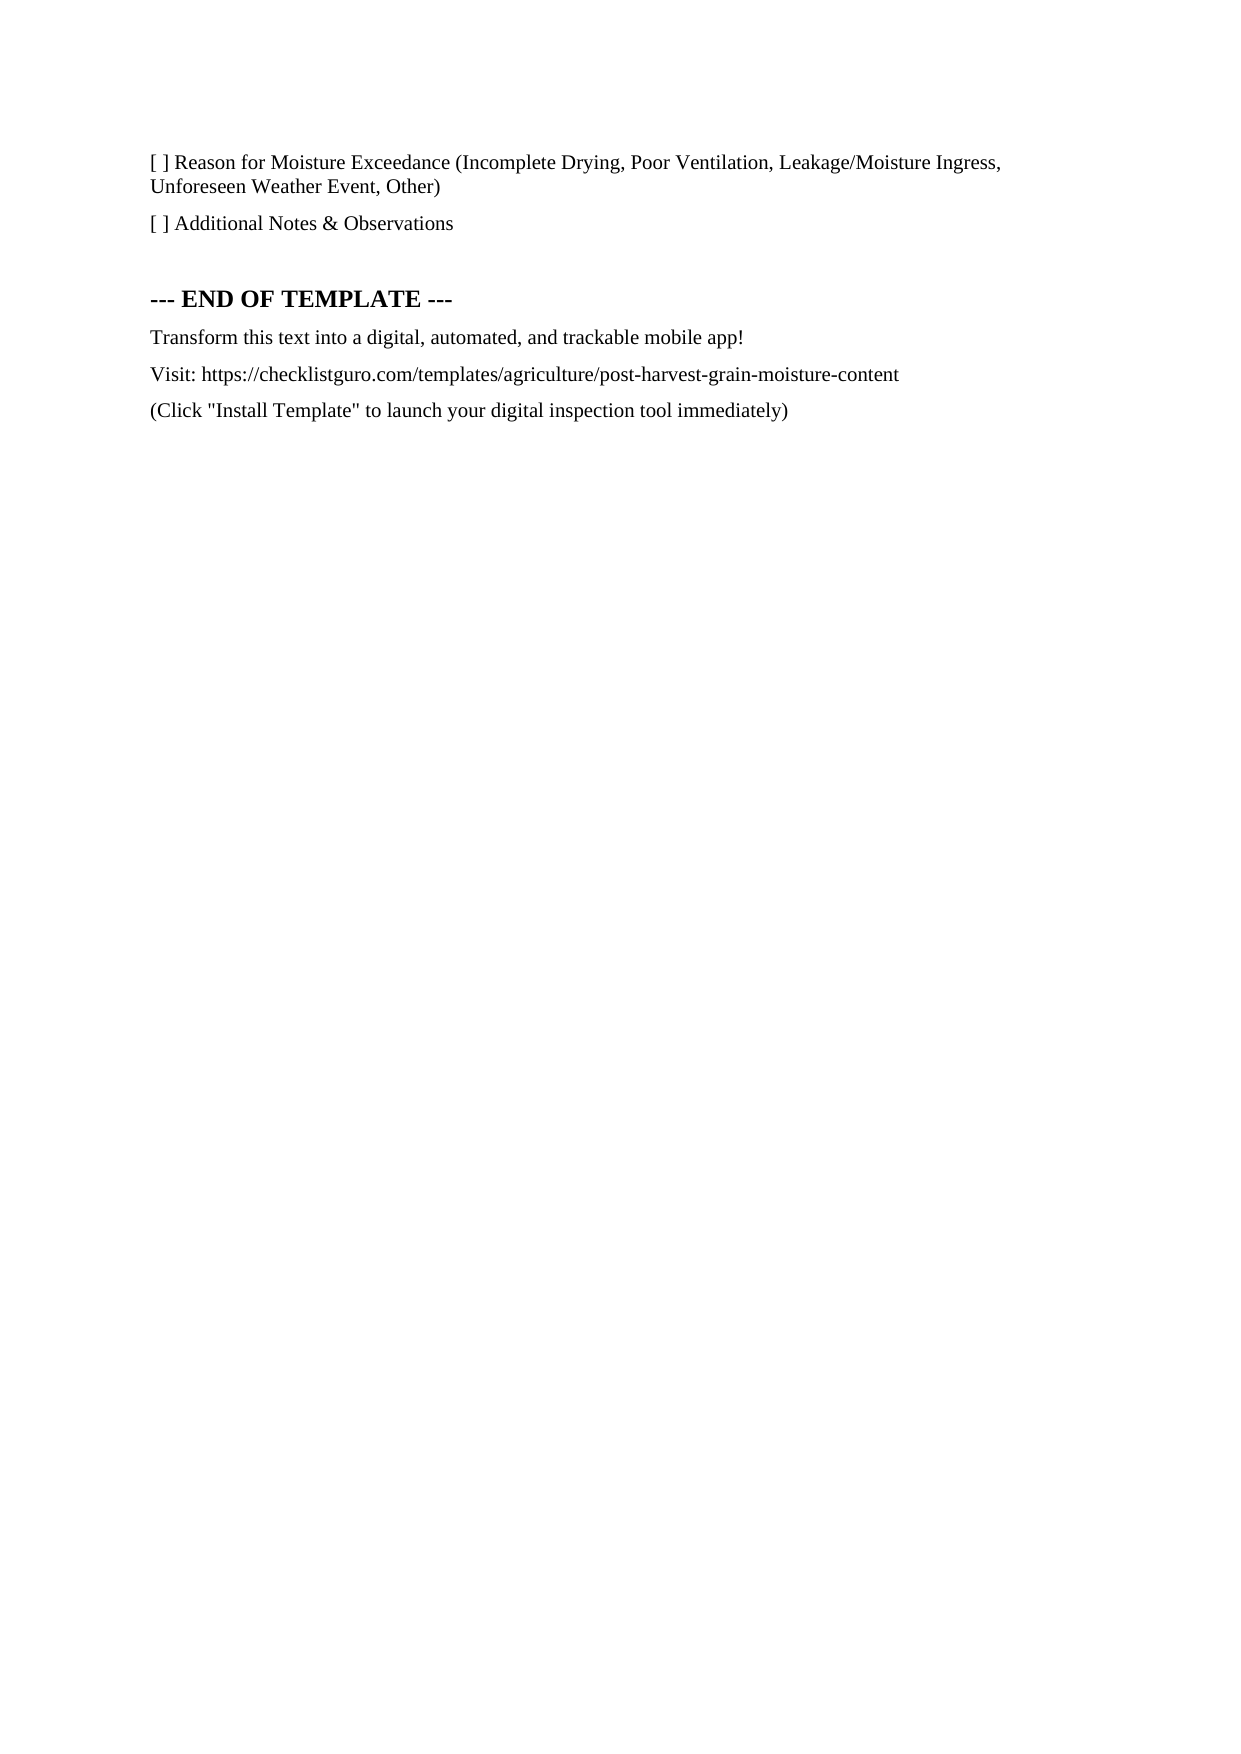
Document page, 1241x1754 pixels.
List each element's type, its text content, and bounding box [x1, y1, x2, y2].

text [ ] Additional Notes & Observations [150, 211, 1090, 235]
text --- END OF TEMPLATE --- [150, 284, 1090, 312]
text Visit: https://checklistguro.com/templates/agriculture/post-harvest-grain-moisture-content [150, 362, 1090, 386]
text Transform this text into a digital, automated, and trackable mobile app! [150, 325, 1090, 349]
text [ ] Reason for Moisture Exceedance (Incomplete Drying, Poor Ventilation, Leakage/Moisture Ingress, Unforeseen Weather Event, Other) [150, 150, 1090, 198]
text (Click "Install Template" to launch your digital inspection tool immediately) [150, 398, 1090, 422]
